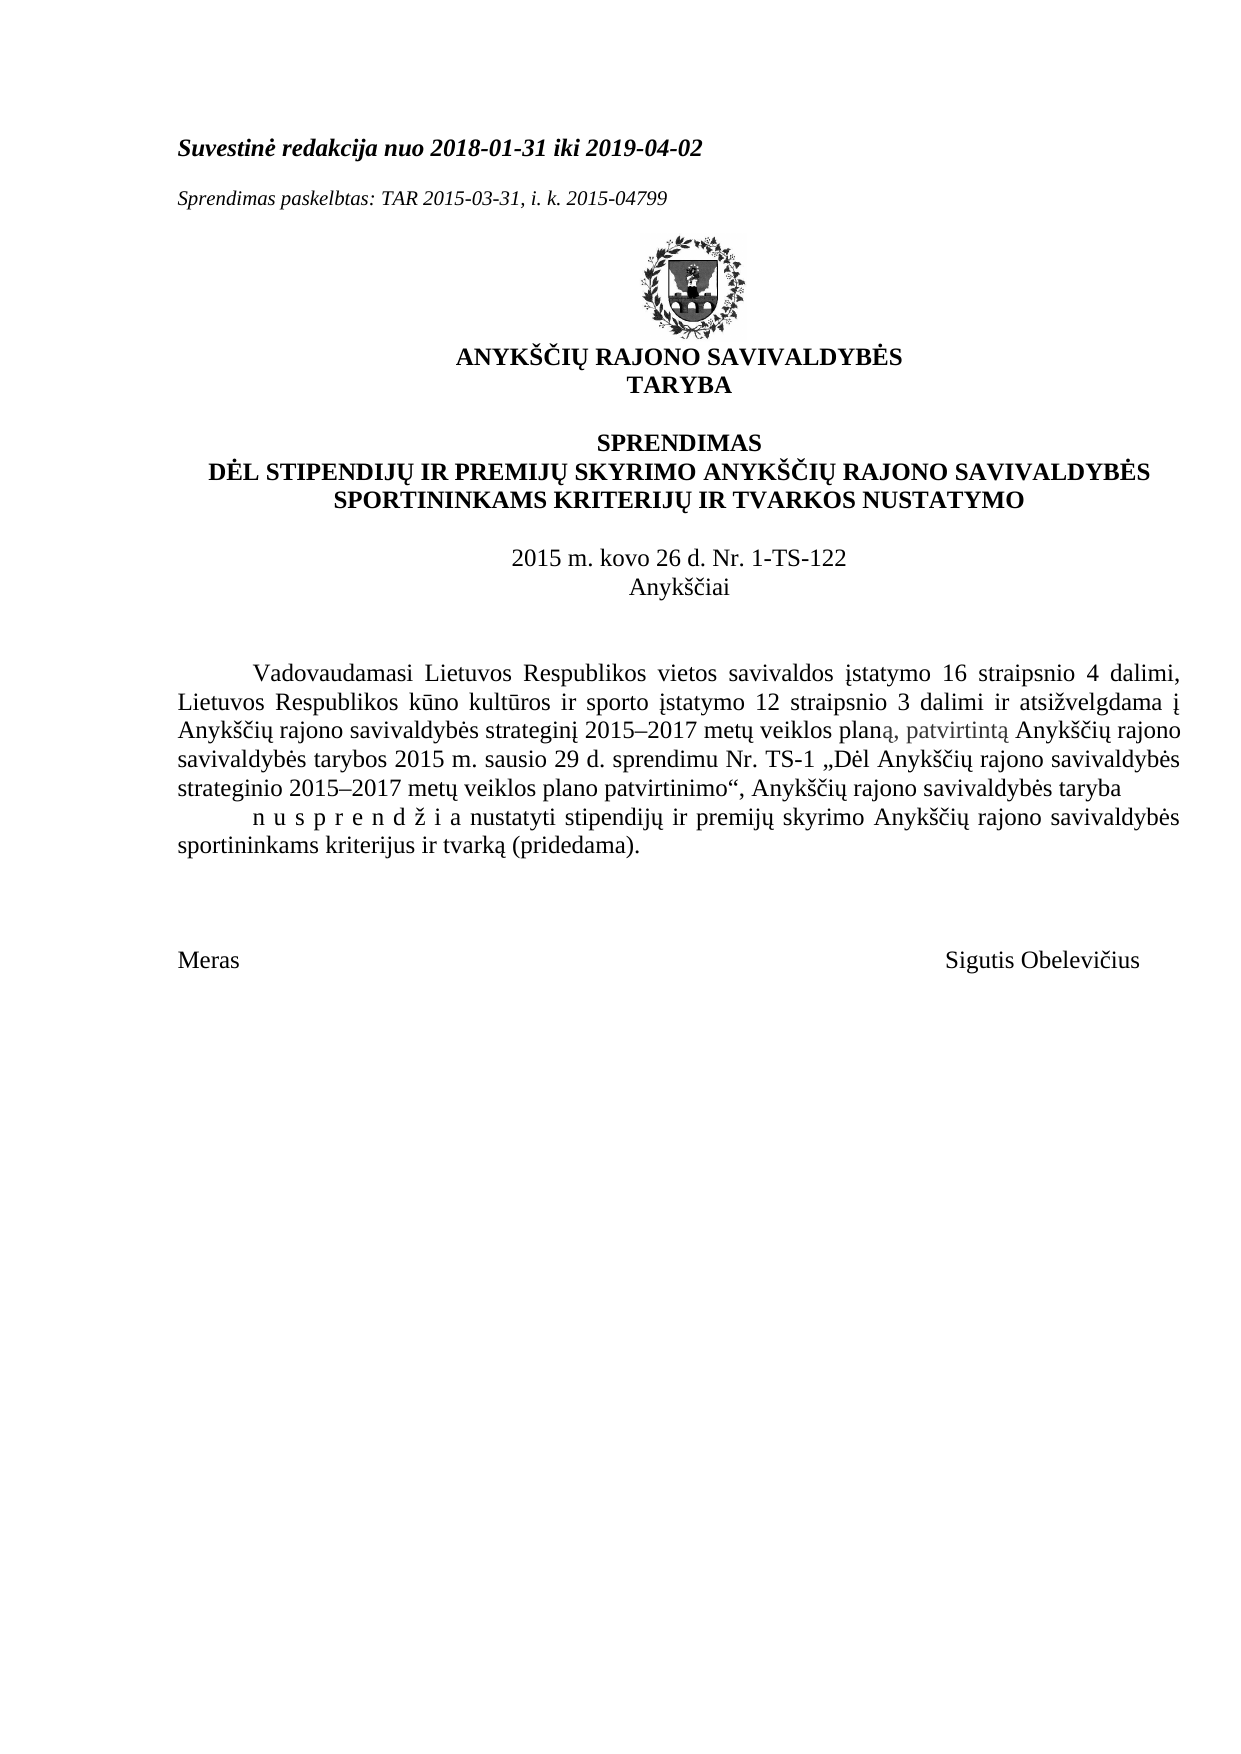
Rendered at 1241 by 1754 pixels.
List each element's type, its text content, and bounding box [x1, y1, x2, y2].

text Vadovaudamasi Lietuvos Respublikos vietos savivaldos įstatymo 16 straipsnio 4 dalimi, Lietuvos Respublikos kūno kultūros ir sporto įstatymo 12 straipsnio 3 dalimi ir atsižvelgdama į Anykščių rajono savivaldybės strateginį 2015–2017 metų veiklos planą, patvirtintą Anykščių rajono savivaldybės tarybos 2015 m. sausio 29 d. sprendimu Nr. TS-1 „Dėl Anykščių rajono savivaldybės strateginio 2015–2017 metų veiklos plano patvirtinimo“, Anykščių rajono savivaldybės taryba [177, 658, 1181, 802]
text ANYKŠČIŲ RAJONO SAVIVALDYBĖS [177, 342, 1181, 370]
text 2015 m. kovo 26 d. Nr. 1-TS-122 [177, 543, 1181, 572]
text Anykščiai [177, 572, 1181, 600]
text TARYBA [177, 370, 1181, 399]
text Meras Sigutis Obelevičius [177, 945, 1181, 974]
text Sprendimas paskelbtas: TAR 2015-03-31, i. k. 2015-04799 [177, 186, 1181, 210]
text Suvestinė redakcija nuo 2018-01-31 iki 2019-04-02 [177, 133, 1181, 162]
text DĖL STIPENDIJŲ IR PREMIJŲ SKYRIMO ANYKŠČIŲ RAJONO SAVIVALDYBĖS SPORTININKAMS KRITERIJŲ IR TVARKOS NUSTATYMO [177, 457, 1181, 514]
text SPRENDIMAS [177, 428, 1181, 457]
text n u s p r e n d ž i a nustatyti stipendijų ir premijų skyrimo Anykščių rajono savivaldybės sportininkams kriterijus ir tvarką (pridedama). [177, 802, 1181, 859]
